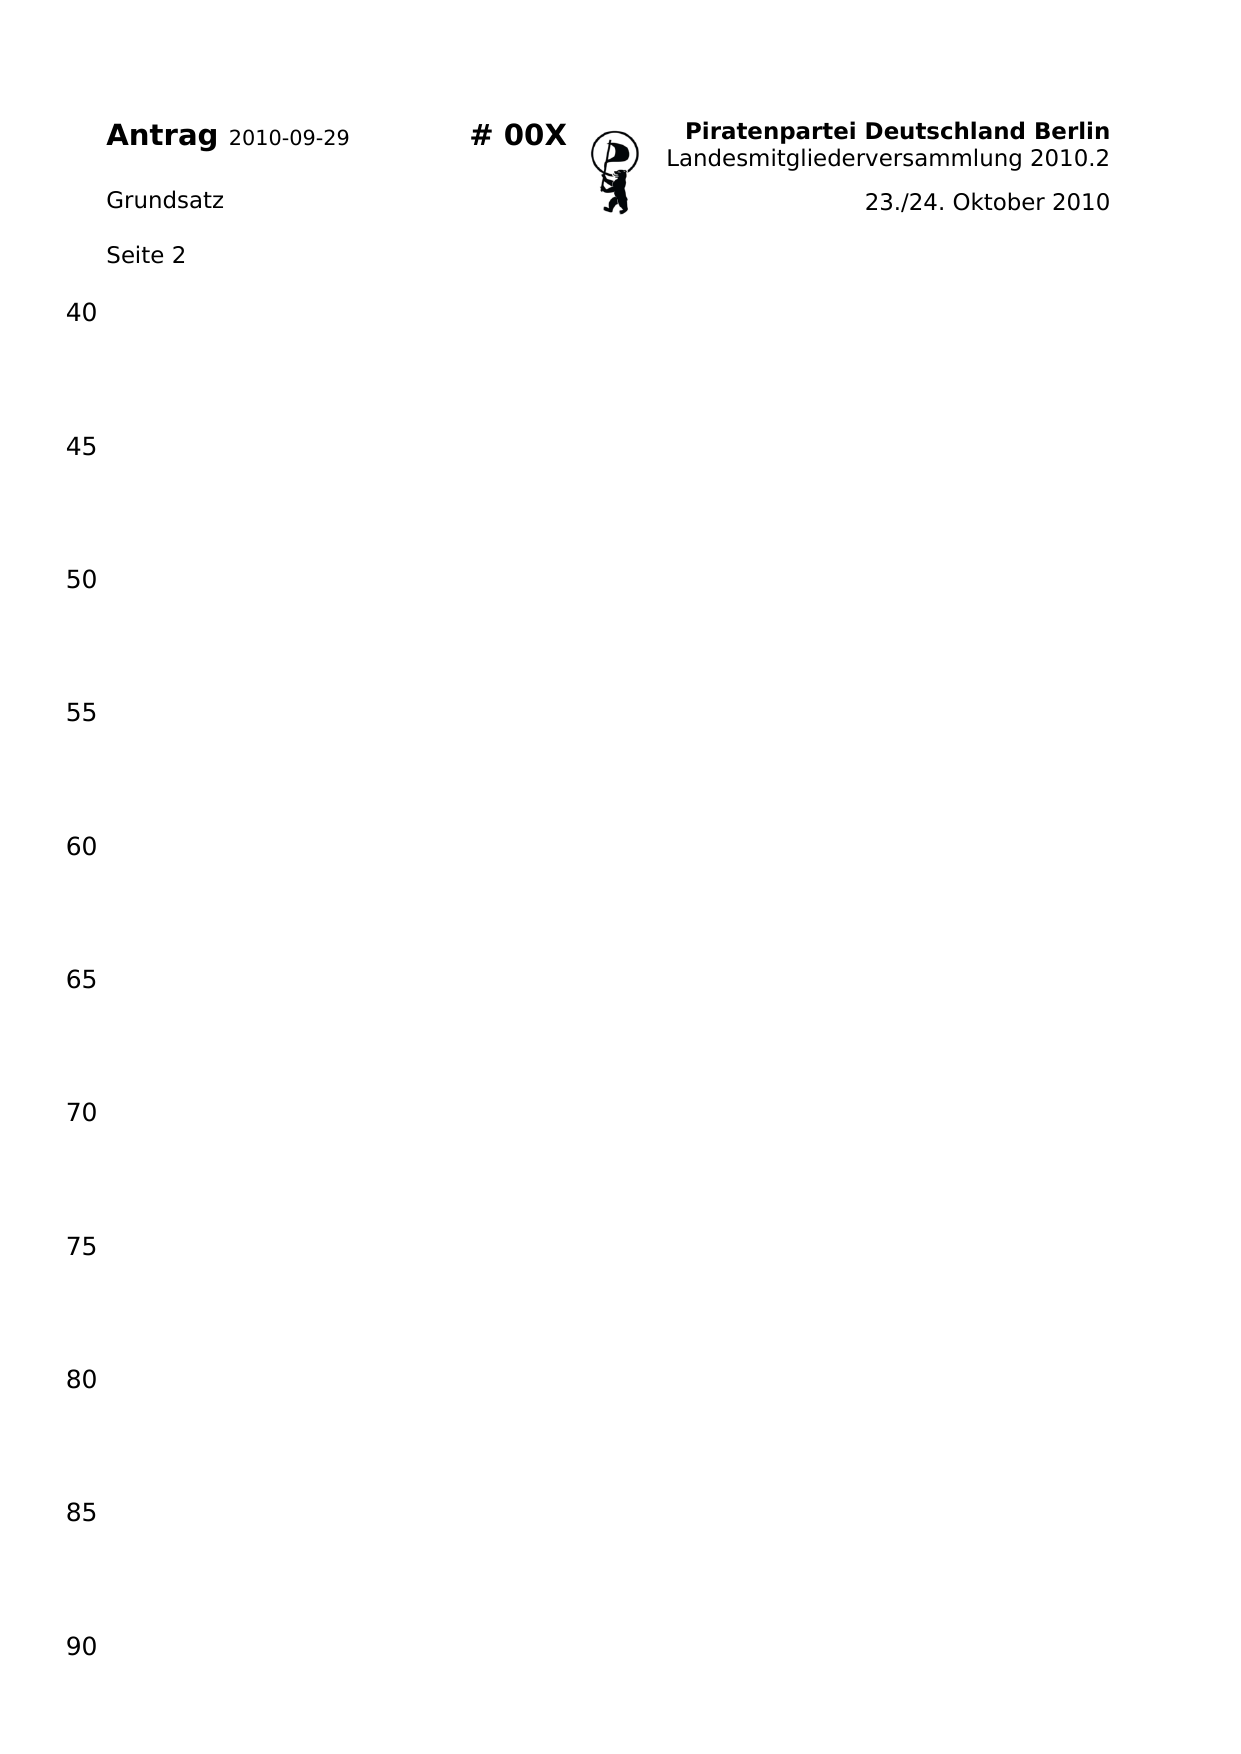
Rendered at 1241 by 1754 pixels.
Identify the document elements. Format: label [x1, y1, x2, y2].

picture [570, 118, 662, 221]
